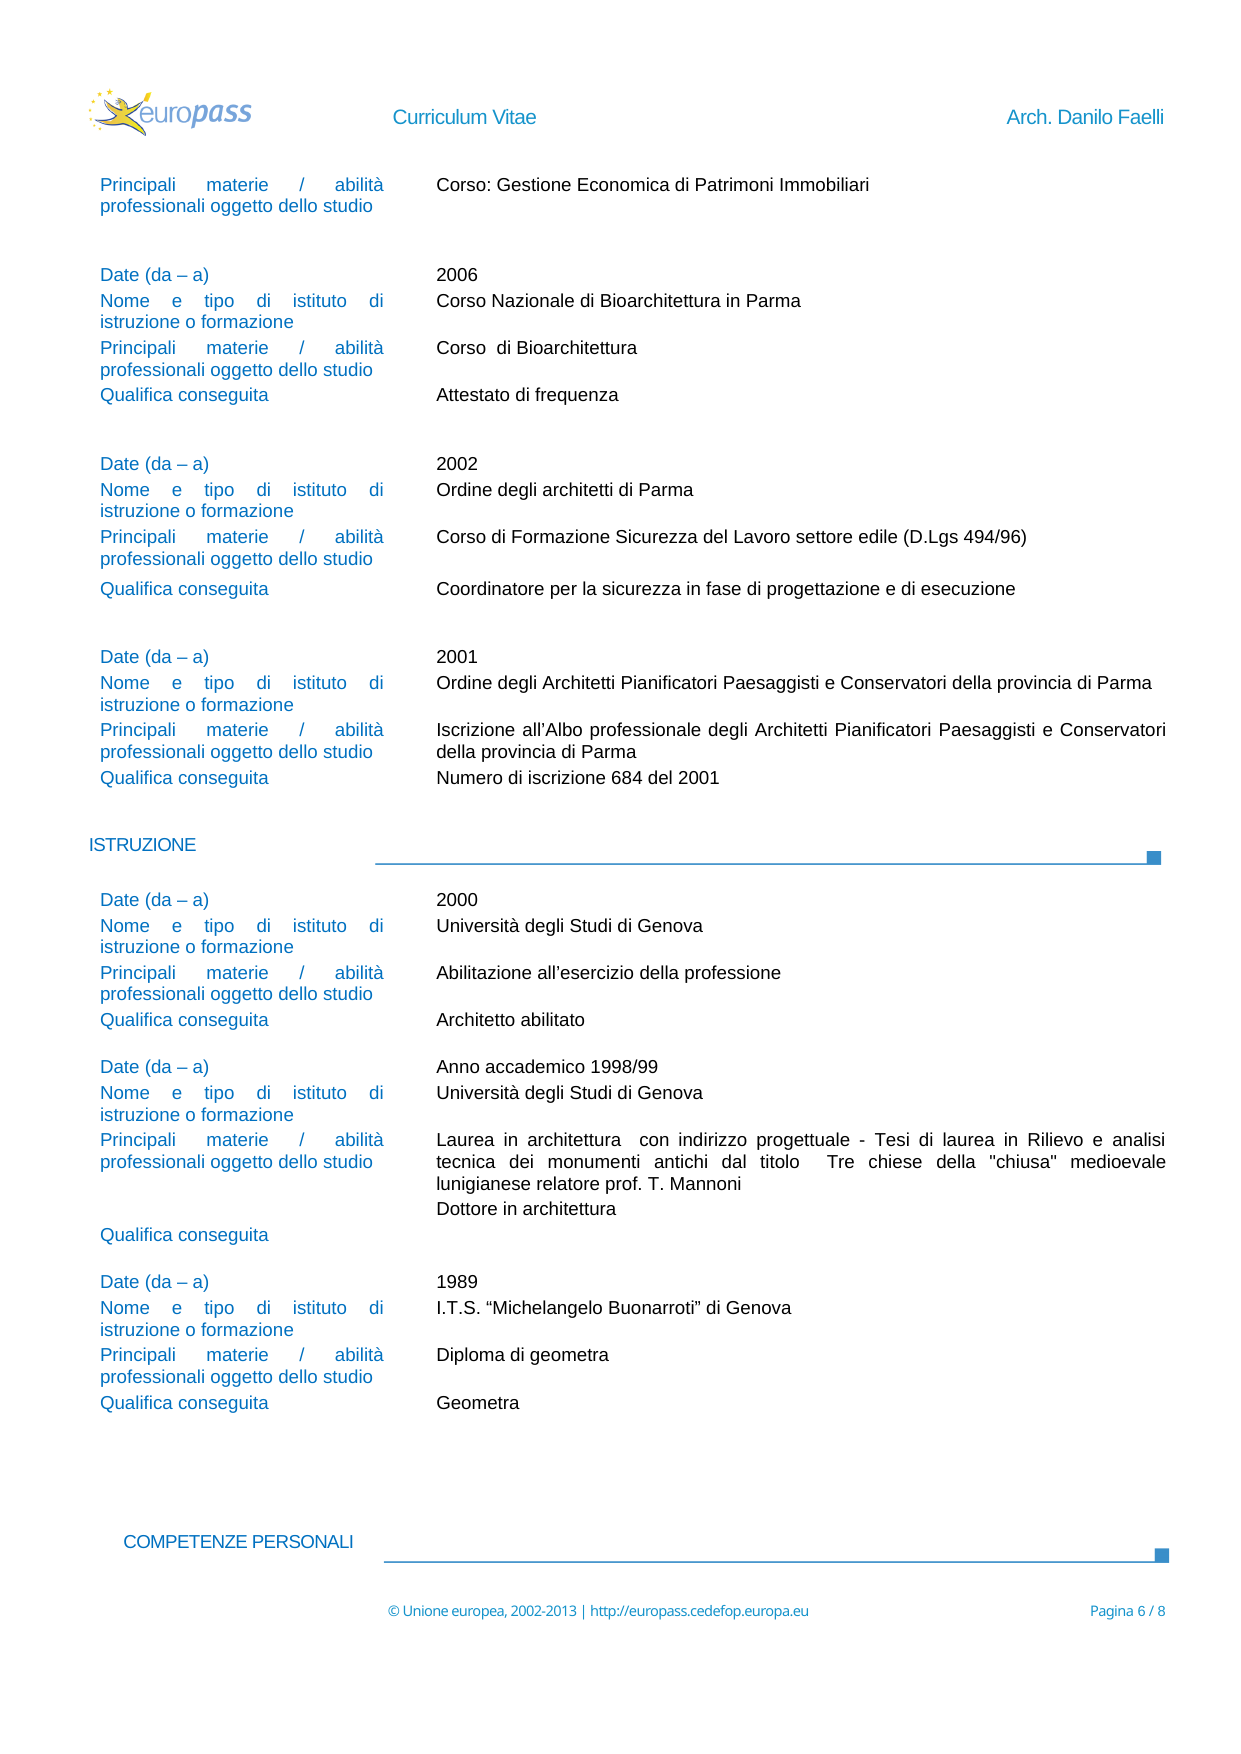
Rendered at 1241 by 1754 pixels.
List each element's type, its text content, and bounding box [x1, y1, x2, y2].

table_cell [395, 1295, 425, 1342]
table_cell [395, 335, 425, 382]
table_header 1989 [425, 1269, 1178, 1295]
table_header [384, 1531, 1169, 1561]
table_cell [395, 524, 425, 575]
table_cell Corso Nazionale di Bioarchitettura in Parma [425, 288, 1178, 335]
table_cell [395, 1127, 425, 1196]
table_cell [395, 670, 425, 717]
table_cell Qualifica conseguita [89, 1007, 395, 1033]
table_cell Qualifica conseguita [89, 382, 395, 408]
table_cell Iscrizione all’Albo professionale degli Architetti Pianificatori Paesaggisti e Conservatori della provincia di Parma [425, 717, 1178, 764]
table_cell Nome e tipo di istituto di istruzione o formazione [89, 1080, 395, 1127]
table_cell Principali materie / abilità professionali oggetto dello studio [89, 171, 395, 218]
table_cell [395, 575, 425, 601]
table_cell Nome e tipo di istituto di istruzione o formazione [89, 1295, 395, 1342]
table_cell Ordine degli Architetti Pianificatori Paesaggisti e Conservatori della provincia di Parma [425, 670, 1178, 717]
table_header [395, 451, 425, 477]
table_cell Principali materie / abilità professionali oggetto dello studio [89, 1127, 395, 1196]
table_header [395, 887, 425, 912]
table_cell Nome e tipo di istituto di istruzione o formazione [89, 670, 395, 717]
table_cell Università degli Studi di Genova [425, 912, 1178, 959]
table_cell [395, 288, 425, 335]
table_cell [395, 717, 425, 764]
table_cell [395, 912, 425, 959]
table_header 2006 [425, 262, 1178, 287]
table_cell Corso di Formazione Sicurezza del Lavoro settore edile (D.Lgs 494/96) [425, 524, 1178, 575]
table_cell [395, 960, 425, 1007]
table_header Date (da – a) [89, 887, 395, 912]
table_header [395, 1054, 425, 1080]
table_cell [395, 171, 425, 218]
table_cell [395, 477, 425, 524]
table_cell I.T.S. “Michelangelo Buonarroti” di Genova [425, 1295, 1178, 1342]
table_cell Principali materie / abilità professionali oggetto dello studio [89, 335, 395, 382]
table_header COMPETENZE PERSONALI [89, 1531, 384, 1563]
table_cell Principali materie / abilità professionali oggetto dello studio [89, 1342, 395, 1389]
table_cell Numero di iscrizione 684 del 2001 [425, 765, 1178, 790]
table_header 2000 [425, 887, 1178, 912]
table_cell Principali materie / abilità professionali oggetto dello studio [89, 524, 395, 575]
table_cell Diploma di geometra [425, 1342, 1178, 1389]
table_cell [395, 382, 425, 408]
table_header 2001 [425, 644, 1178, 670]
table_header Anno accademico 1998/99 [425, 1054, 1178, 1080]
table_cell Principali materie / abilità professionali oggetto dello studio [89, 960, 395, 1007]
table_header Date (da – a) [89, 1054, 395, 1080]
table_header Date (da – a) [89, 262, 395, 287]
table_cell Nome e tipo di istituto di istruzione o formazione [89, 288, 395, 335]
table_header 2002 [425, 451, 1178, 477]
table_header Date (da – a) [89, 644, 395, 670]
table_cell Università degli Studi di Genova [425, 1080, 1178, 1127]
table_cell [395, 1080, 425, 1127]
table_cell Geometra [425, 1389, 1178, 1467]
table_header [395, 1269, 425, 1295]
table_cell Dottore in architettura [425, 1196, 1178, 1247]
table_cell [395, 1389, 425, 1467]
table_cell [395, 765, 425, 790]
table_cell [395, 1007, 425, 1033]
table_cell [395, 1196, 425, 1247]
table_cell Principali materie / abilità professionali oggetto dello studio [89, 717, 395, 764]
table_cell Attestato di frequenza [425, 382, 1178, 408]
table_cell Qualifica conseguita [89, 575, 395, 601]
table_cell Qualifica conseguita [89, 1196, 395, 1247]
table_cell Architetto abilitato [425, 1007, 1178, 1033]
table_cell Nome e tipo di istituto di istruzione o formazione [89, 477, 395, 524]
table_cell Laurea in architettura con indirizzo progettuale - Tesi di laurea in Rilievo e analisi tecnica dei monumenti antichi dal titolo Tre chiese della "chiusa" medioevale lunigianese relatore prof. T. Mannoni [425, 1127, 1178, 1196]
table_cell Abilitazione all’esercizio della professione [425, 960, 1178, 1007]
table_cell Corso: Gestione Economica di Patrimoni Immobiliari [425, 171, 1178, 218]
table_cell Ordine degli architetti di Parma [425, 477, 1178, 524]
table_cell [395, 1342, 425, 1389]
table_header [395, 262, 425, 287]
table_cell Nome e tipo di istituto di istruzione o formazione [89, 912, 395, 959]
table_cell Coordinatore per la sicurezza in fase di progettazione e di esecuzione [425, 575, 1178, 601]
table_cell Qualifica conseguita [89, 765, 395, 790]
text ISTRUZIONE [88, 833, 1169, 865]
table_header Date (da – a) [89, 1269, 395, 1295]
table_header Date (da – a) [89, 451, 395, 477]
table_cell Corso di Bioarchitettura [425, 335, 1178, 382]
table_header [395, 644, 425, 670]
table_cell Qualifica conseguita [89, 1389, 395, 1467]
